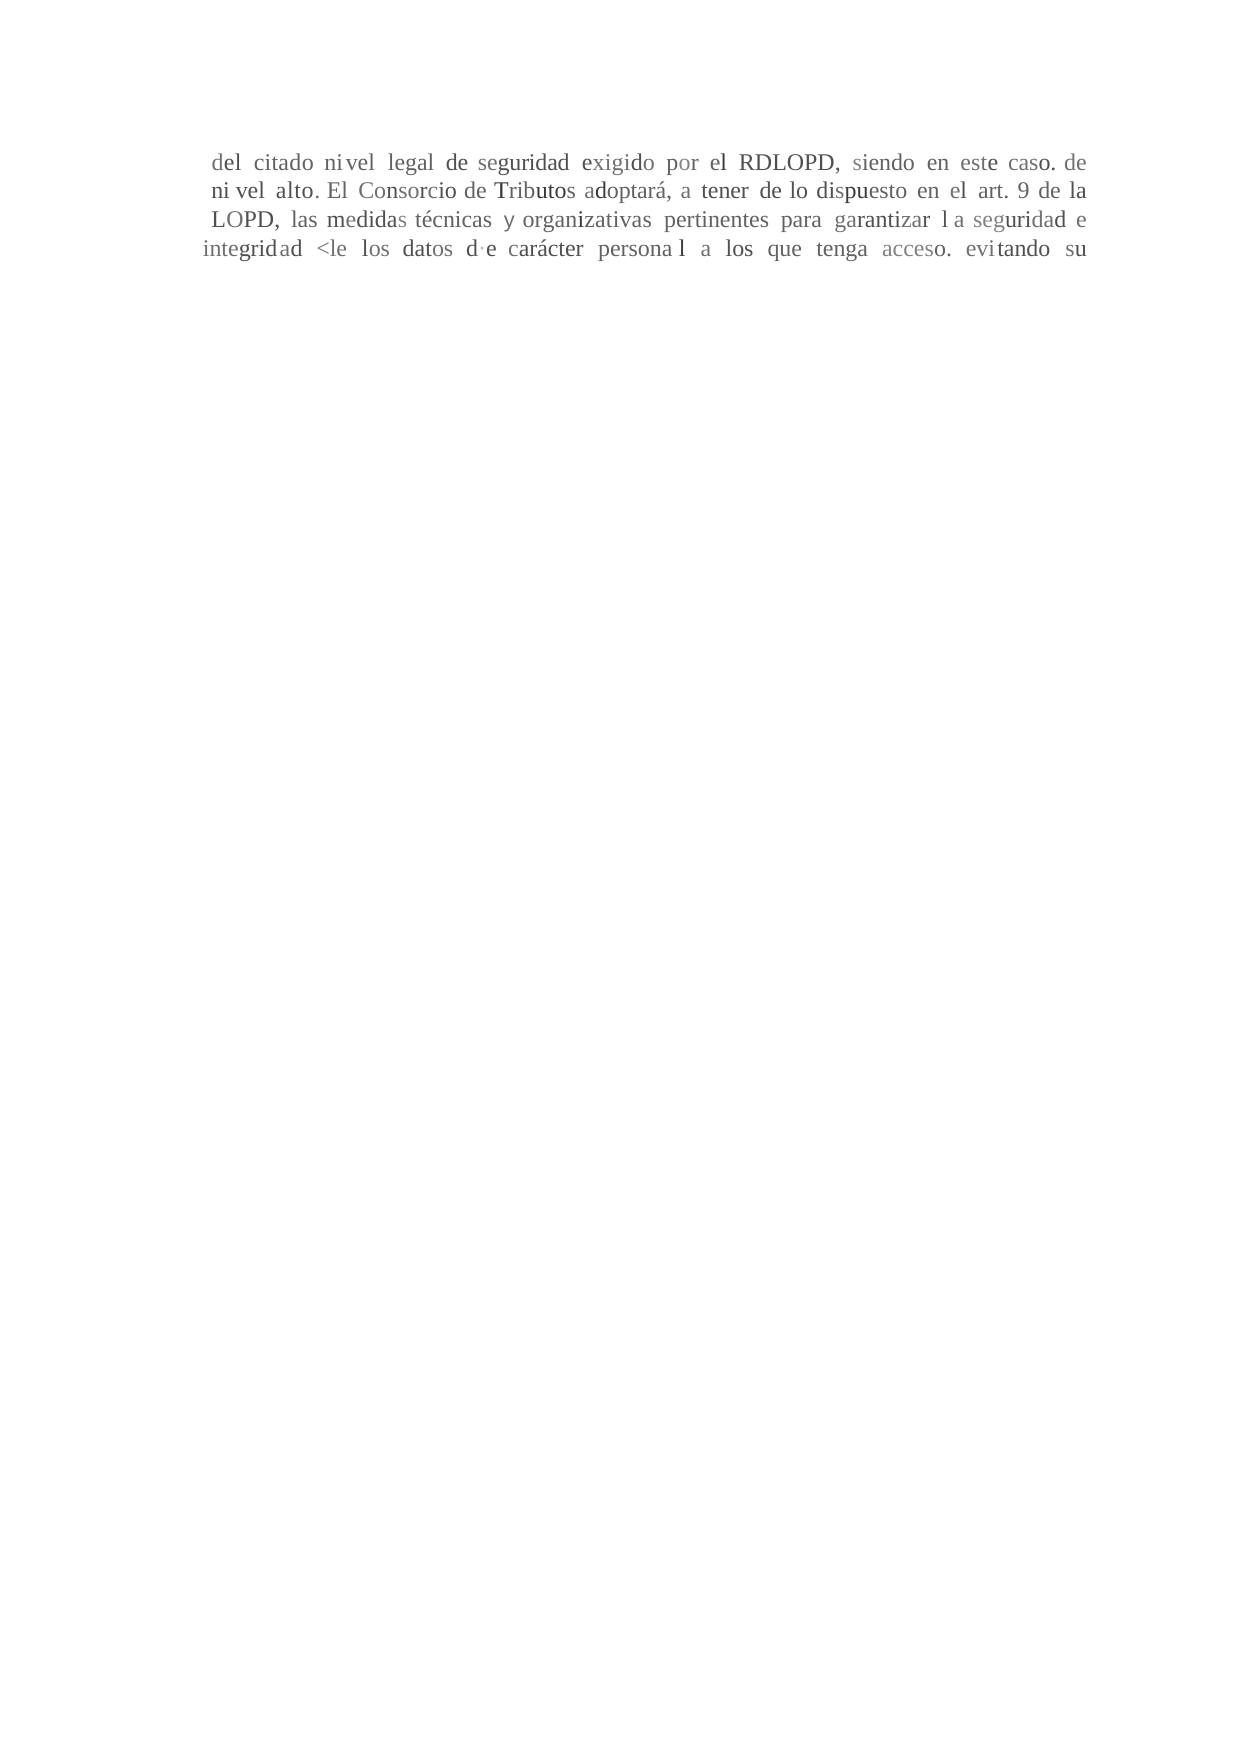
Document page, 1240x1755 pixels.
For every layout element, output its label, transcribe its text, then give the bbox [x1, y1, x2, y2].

text del citado nivel legal de seguridad exigido por el RDLOPD, siendo en este caso. de ni vel alto. El Consorcio de Tributos adoptará, a tener de lo dispuesto en el art. 9 de la LOPD, las medidas técnicas y organizativas pertinentes para garantizar l a seguridad e integridad <le los datos d·e carácter persona l a los que tenga acceso. evitando su [202, 148, 1086, 261]
